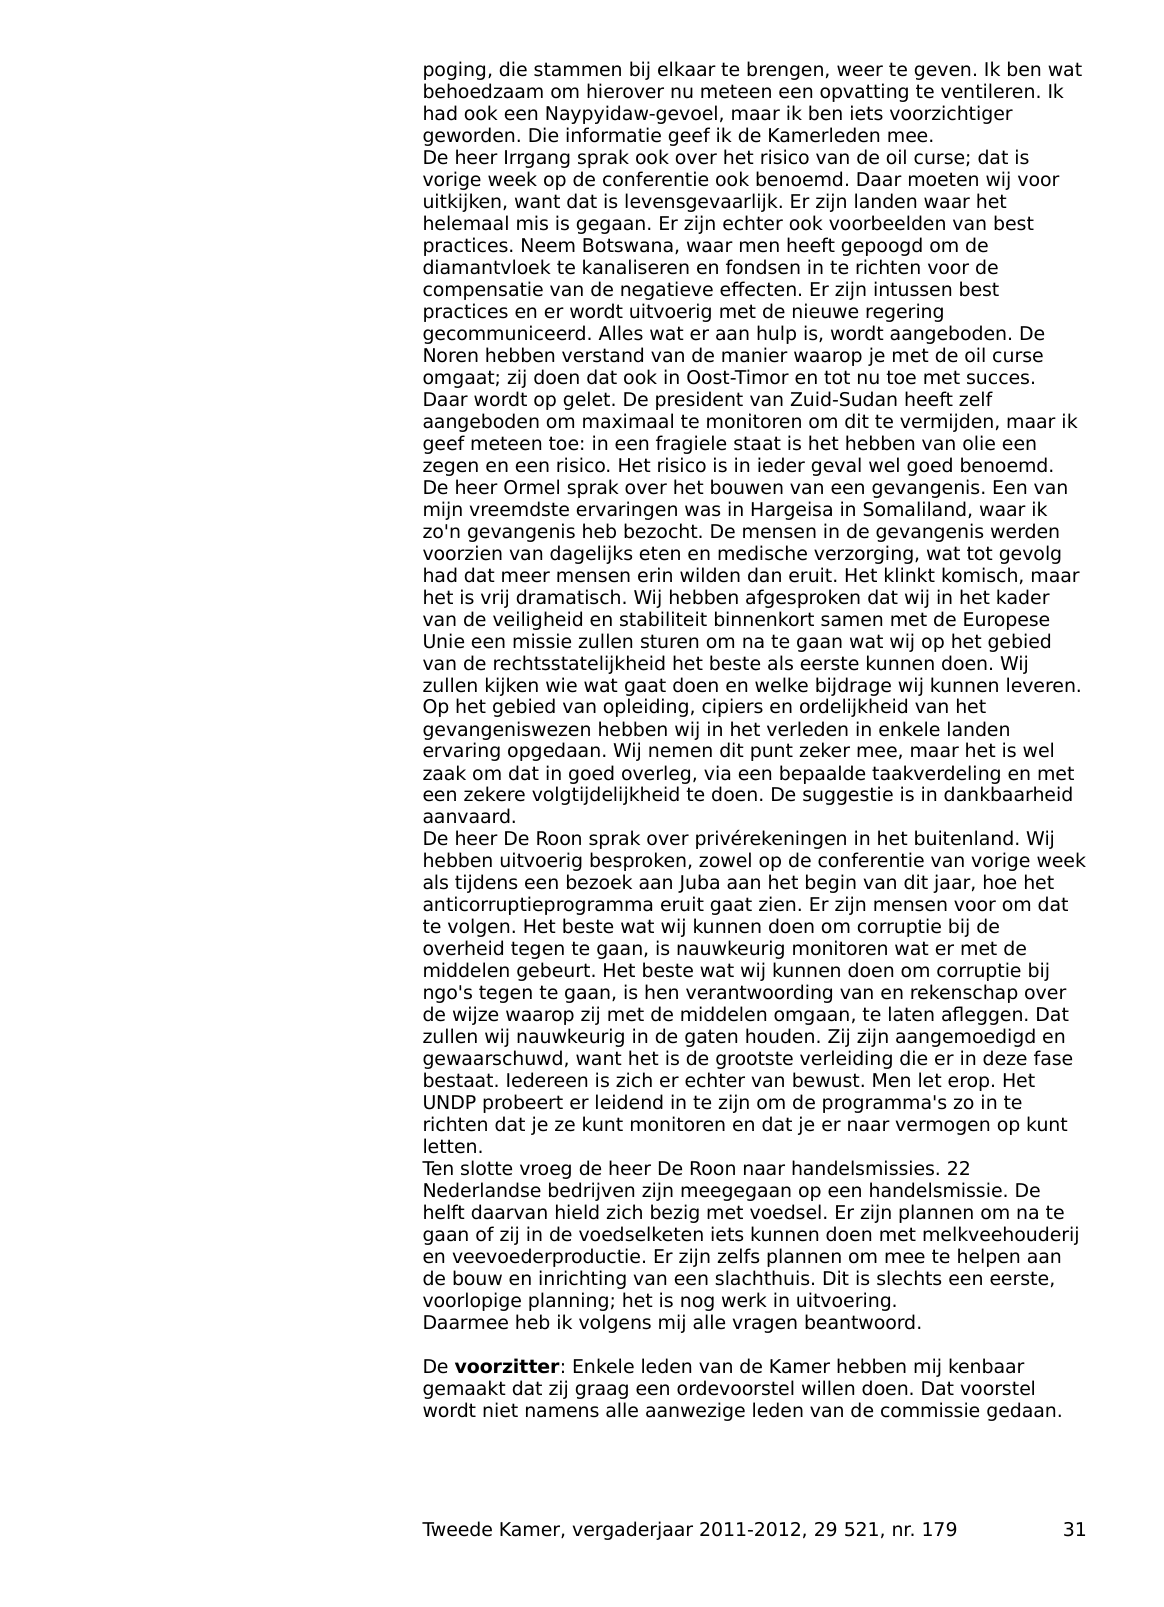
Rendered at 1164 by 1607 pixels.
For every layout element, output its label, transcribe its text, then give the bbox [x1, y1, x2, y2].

text Ten slotte vroeg de heer De Roon naar handelsmissies. 22 Nederlandse bedrijven zijn meegegaan op een handelsmissie. De helft daarvan hield zich bezig met voedsel. Er zijn plannen om na te gaan of zij in de voedselketen iets kunnen doen met melkveehouderij en veevoederproductie. Er zijn zelfs plannen om mee te helpen aan de bouw en inrichting van een slachthuis. Dit is slechts een eerste, voorlopige planning; het is nog werk in uitvoering. [422, 1158, 1087, 1312]
text De voorzitter: Enkele leden van de Kamer hebben mij kenbaar gemaakt dat zij graag een ordevoorstel willen doen. Dat voorstel wordt niet namens alle aanwezige leden van de commissie gedaan. [422, 1356, 1087, 1422]
text De heer De Roon sprak over privérekeningen in het buitenland. Wij hebben uitvoerig besproken, zowel op de conferentie van vorige week als tijdens een bezoek aan Juba aan het begin van dit jaar, hoe het anticorruptieprogramma eruit gaat zien. Er zijn mensen voor om dat te volgen. Het beste wat wij kunnen doen om corruptie bij de overheid tegen te gaan, is nauwkeurig monitoren wat er met de middelen gebeurt. Het beste wat wij kunnen doen om corruptie bij ngo's tegen te gaan, is hen verantwoording van en rekenschap over de wijze waarop zij met de middelen omgaan, te laten afleggen. Dat zullen wij nauwkeurig in de gaten houden. Zij zijn aangemoedigd en gewaarschuwd, want het is de grootste verleiding die er in deze fase bestaat. Iedereen is zich er echter van bewust. Men let erop. Het UNDP probeert er leidend in te zijn om de programma's zo in te richten dat je ze kunt monitoren en dat je er naar vermogen op kunt letten. [422, 828, 1087, 1158]
text De heer Irrgang sprak ook over het risico van de oil curse; dat is vorige week op de conferentie ook benoemd. Daar moeten wij voor uitkijken, want dat is levensgevaarlijk. Er zijn landen waar het helemaal mis is gegaan. Er zijn echter ook voorbeelden van best practices. Neem Botswana, waar men heeft gepoogd om de diamantvloek te kanaliseren en fondsen in te richten voor de compensatie van de negatieve effecten. Er zijn intussen best practices en er wordt uitvoerig met de nieuwe regering gecommuniceerd. Alles wat er aan hulp is, wordt aangeboden. De Noren hebben verstand van de manier waarop je met de oil curse omgaat; zij doen dat ook in Oost-Timor en tot nu toe met succes. Daar wordt op gelet. De president van Zuid-Sudan heeft zelf aangeboden om maximaal te monitoren om dit te vermijden, maar ik geef meteen toe: in een fragiele staat is het hebben van olie een zegen en een risico. Het risico is in ieder geval wel goed benoemd. [422, 147, 1087, 477]
text Daarmee heb ik volgens mij alle vragen beantwoord. [422, 1312, 1087, 1334]
text poging, die stammen bij elkaar te brengen, weer te geven. Ik ben wat behoedzaam om hierover nu meteen een opvatting te ventileren. Ik had ook een Naypyidaw-gevoel, maar ik ben iets voorzichtiger geworden. Die informatie geef ik de Kamerleden mee. [422, 59, 1087, 147]
text De heer Ormel sprak over het bouwen van een gevangenis. Een van mijn vreemdste ervaringen was in Hargeisa in Somaliland, waar ik zo'n gevangenis heb bezocht. De mensen in de gevangenis werden voorzien van dagelijks eten en medische verzorging, wat tot gevolg had dat meer mensen erin wilden dan eruit. Het klinkt komisch, maar het is vrij dramatisch. Wij hebben afgesproken dat wij in het kader van de veiligheid en stabiliteit binnenkort samen met de Europese Unie een missie zullen sturen om na te gaan wat wij op het gebied van de rechtsstatelijkheid het beste als eerste kunnen doen. Wij zullen kijken wie wat gaat doen en welke bijdrage wij kunnen leveren. Op het gebied van opleiding, cipiers en ordelijkheid van het gevangeniswezen hebben wij in het verleden in enkele landen ervaring opgedaan. Wij nemen dit punt zeker mee, maar het is wel zaak om dat in goed overleg, via een bepaalde taakverdeling en met een zekere volgtijdelijkheid te doen. De suggestie is in dankbaarheid aanvaard. [422, 477, 1087, 828]
